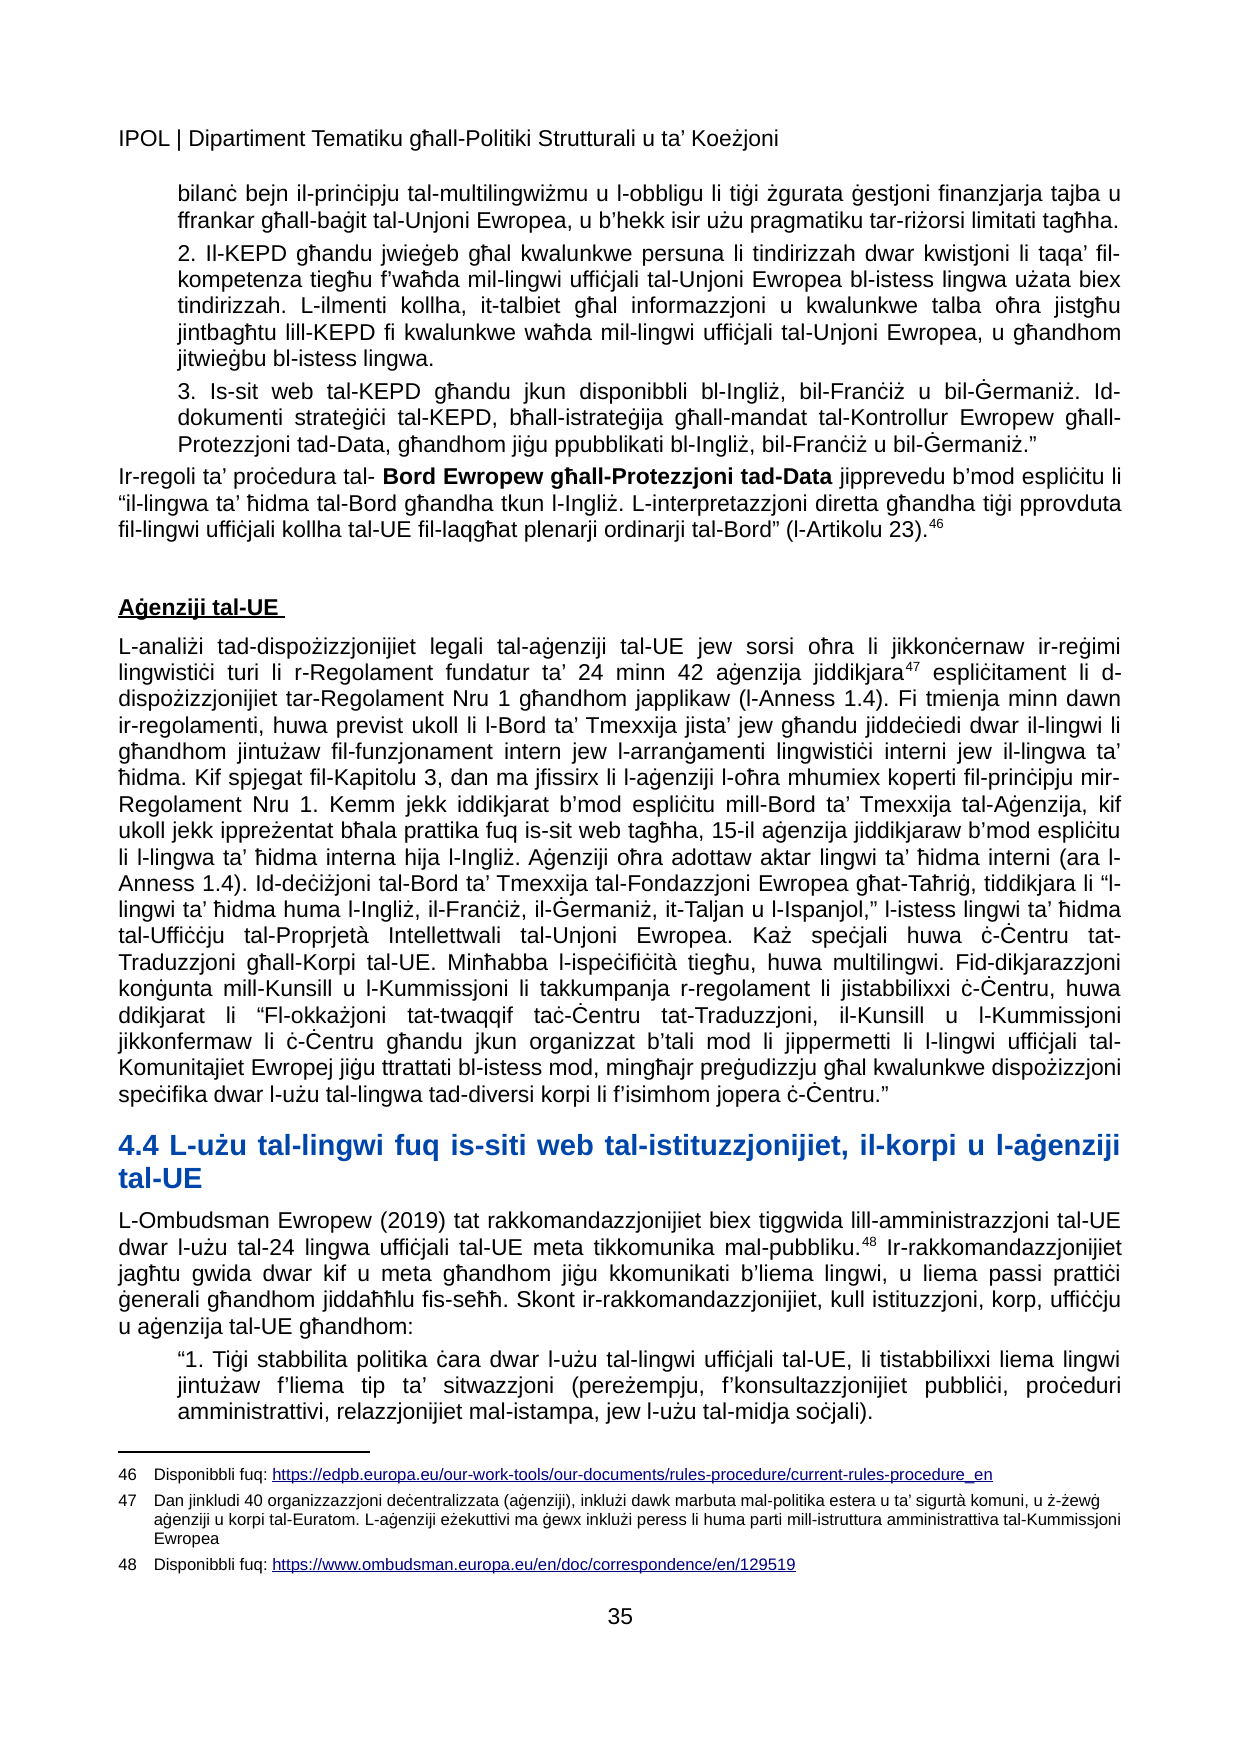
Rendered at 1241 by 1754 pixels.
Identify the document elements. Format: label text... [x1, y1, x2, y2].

text Ir-regoli ta’ proċedura tal- Bord Ewropew għall-Protezzjoni tad-Data jipprevedu b’mod espliċitu li “il-lingwa ta’ ħidma tal-Bord għandha tkun l-Ingliż. L-interpretazzjoni diretta għandha tiġi pprovduta fil-lingwi uffiċjali kollha tal-UE fil-laqgħat plenarji ordinarji tal-Bord” (l-Artikolu 23). [118, 463, 1122, 542]
text L-Ombudsman Ewropew (2019) tat rakkomandazzjonijiet biex tiggwida lill-amministrazzjoni tal-UE dwar l-użu tal-24 lingwa uffiċjali tal-UE meta tikkomunika mal-pubbliku. Ir-rakkomandazzjonijiet jagħtu gwida dwar kif u meta għandhom jiġu kkomunikati b’liema lingwi, u liema passi prattiċi ġenerali għandhom jiddaħħlu fis-seħħ. Skont ir-rakkomandazzjonijiet, kull istituzzjoni, korp, uffiċċju u aġenzija tal-UE għandhom: [118, 1207, 1122, 1339]
text 3. Is-sit web tal-KEPD għandu jkun disponibbli bl-Ingliż, bil-Franċiż u bil-Ġermaniż. Id-dokumenti strateġiċi tal-KEPD, bħall-istrateġija għall-mandat tal-Kontrollur Ewropew għall-Protezzjoni tad-Data, għandhom jiġu ppubblikati bl-Ingliż, bil-Franċiż u bil-Ġermaniż.” [177, 378, 1122, 457]
text Dan jinkludi 40 organizzazzjoni deċentralizzata (aġenziji), inklużi dawk marbuta mal-politika estera u ta’ sigurtà komuni, u ż-żewġ aġenziji u korpi tal-Euratom. L-aġenziji eżekuttivi ma ġewx inklużi peress li huma parti mill-istruttura amministrattiva tal-Kummissjoni Ewropea [118, 1490, 1122, 1548]
subtitle 4.4 L-użu tal-lingwi fuq is-siti web tal-istituzzjonijiet, il-korpi u l-aġenziji tal-UE [118, 1128, 1122, 1195]
text 2. Il-KEPD għandu jwieġeb għal kwalunkwe persuna li tindirizzah dwar kwistjoni li taqa’ fil-kompetenza tiegħu f’waħda mil-lingwi uffiċjali tal-Unjoni Ewropea bl-istess lingwa użata biex tindirizzah. L-ilmenti kollha, it-talbiet għal informazzjoni u kwalunkwe talba oħra jistgħu jintbagħtu lill-KEPD fi kwalunkwe waħda mil-lingwi uffiċjali tal-Unjoni Ewropea, u għandhom jitwieġbu bl-istess lingwa. [177, 239, 1122, 371]
text Disponibbli fuq: https://www.ombudsman.europa.eu/en/doc/correspondence/en/129519 [118, 1554, 1122, 1573]
text L-analiżi tad-dispożizzjonijiet legali tal-aġenziji tal-UE jew sorsi oħra li jikkonċernaw ir-reġimi lingwistiċi turi li r-Regolament fundatur ta’ 24 minn 42 aġenzija jiddikjara espliċitament li d-dispożizzjonijiet tar-Regolament Nru 1 għandhom japplikaw (l-Anness 1.4). Fi tmienja minn dawn ir-regolamenti, huwa previst ukoll li l-Bord ta’ Tmexxija jista’ jew għandu jiddeċiedi dwar il-lingwi li għandhom jintużaw fil-funzjonament intern jew l-arranġamenti lingwistiċi interni jew il-lingwa ta’ ħidma. Kif spjegat fil-Kapitolu 3, dan ma jfissirx li l-aġenziji l-oħra mhumiex koperti fil-prinċipju mir-Regolament Nru 1. Kemm jekk iddikjarat b’mod espliċitu mill-Bord ta’ Tmexxija tal-Aġenzija, kif ukoll jekk ippreżentat bħala prattika fuq is-sit web tagħha, 15-il aġenzija jiddikjaraw b’mod espliċitu li l-lingwa ta’ ħidma interna hija l-Ingliż. Aġenziji oħra adottaw aktar lingwi ta’ ħidma interni (ara l-Anness 1.4). Id-deċiżjoni tal-Bord ta’ Tmexxija tal-Fondazzjoni Ewropea għat-Taħriġ, tiddikjara li “l-lingwi ta’ ħidma huma l-Ingliż, il-Franċiż, il-Ġermaniż, it-Taljan u l-Ispanjol,” l-istess lingwi ta’ ħidma tal-Uffiċċju tal-Proprjetà Intellettwali tal-Unjoni Ewropea. Każ speċjali huwa ċ-Ċentru tat-Traduzzjoni għall-Korpi tal-UE. Minħabba l-ispeċifiċità tiegħu, huwa multilingwi. Fid-dikjarazzjoni konġunta mill-Kunsill u l-Kummissjoni li takkumpanja r-regolament li jistabbilixxi ċ-Ċentru, huwa ddikjarat li “Fl-okkażjoni tat-twaqqif taċ-Ċentru tat-Traduzzjoni, il-Kunsill u l-Kummissjoni jikkonfermaw li ċ-Ċentru għandu jkun organizzat b’tali mod li jippermetti li l-lingwi uffiċjali tal-Komunitajiet Ewropej jiġu ttrattati bl-istess mod, mingħajr preġudizzju għal kwalunkwe dispożizzjoni speċifika dwar l-użu tal-lingwa tad-diversi korpi li f’isimhom jopera ċ-Ċentru.” [118, 633, 1122, 1107]
text “1. Tiġi stabbilita politika ċara dwar l-użu tal-lingwi uffiċjali tal-UE, li tistabbilixxi liema lingwi jintużaw f’liema tip ta’ sitwazzjoni (pereżempju, f’konsultazzjonijiet pubbliċi, proċeduri amministrattivi, relazzjonijiet mal-istampa, jew l-użu tal-midja soċjali). [177, 1346, 1122, 1425]
subtitle Aġenziji tal-UE [118, 594, 1122, 620]
text bilanċ bejn il-prinċipju tal-multilingwiżmu u l-obbligu li tiġi żgurata ġestjoni finanzjarja tajba u ffrankar għall-baġit tal-Unjoni Ewropea, u b’hekk isir użu pragmatiku tar-riżorsi limitati tagħha. [177, 180, 1122, 233]
text Disponibbli fuq: https://edpb.europa.eu/our-work-tools/our-documents/rules-procedure/current-rules-procedure_en [118, 1465, 1122, 1484]
